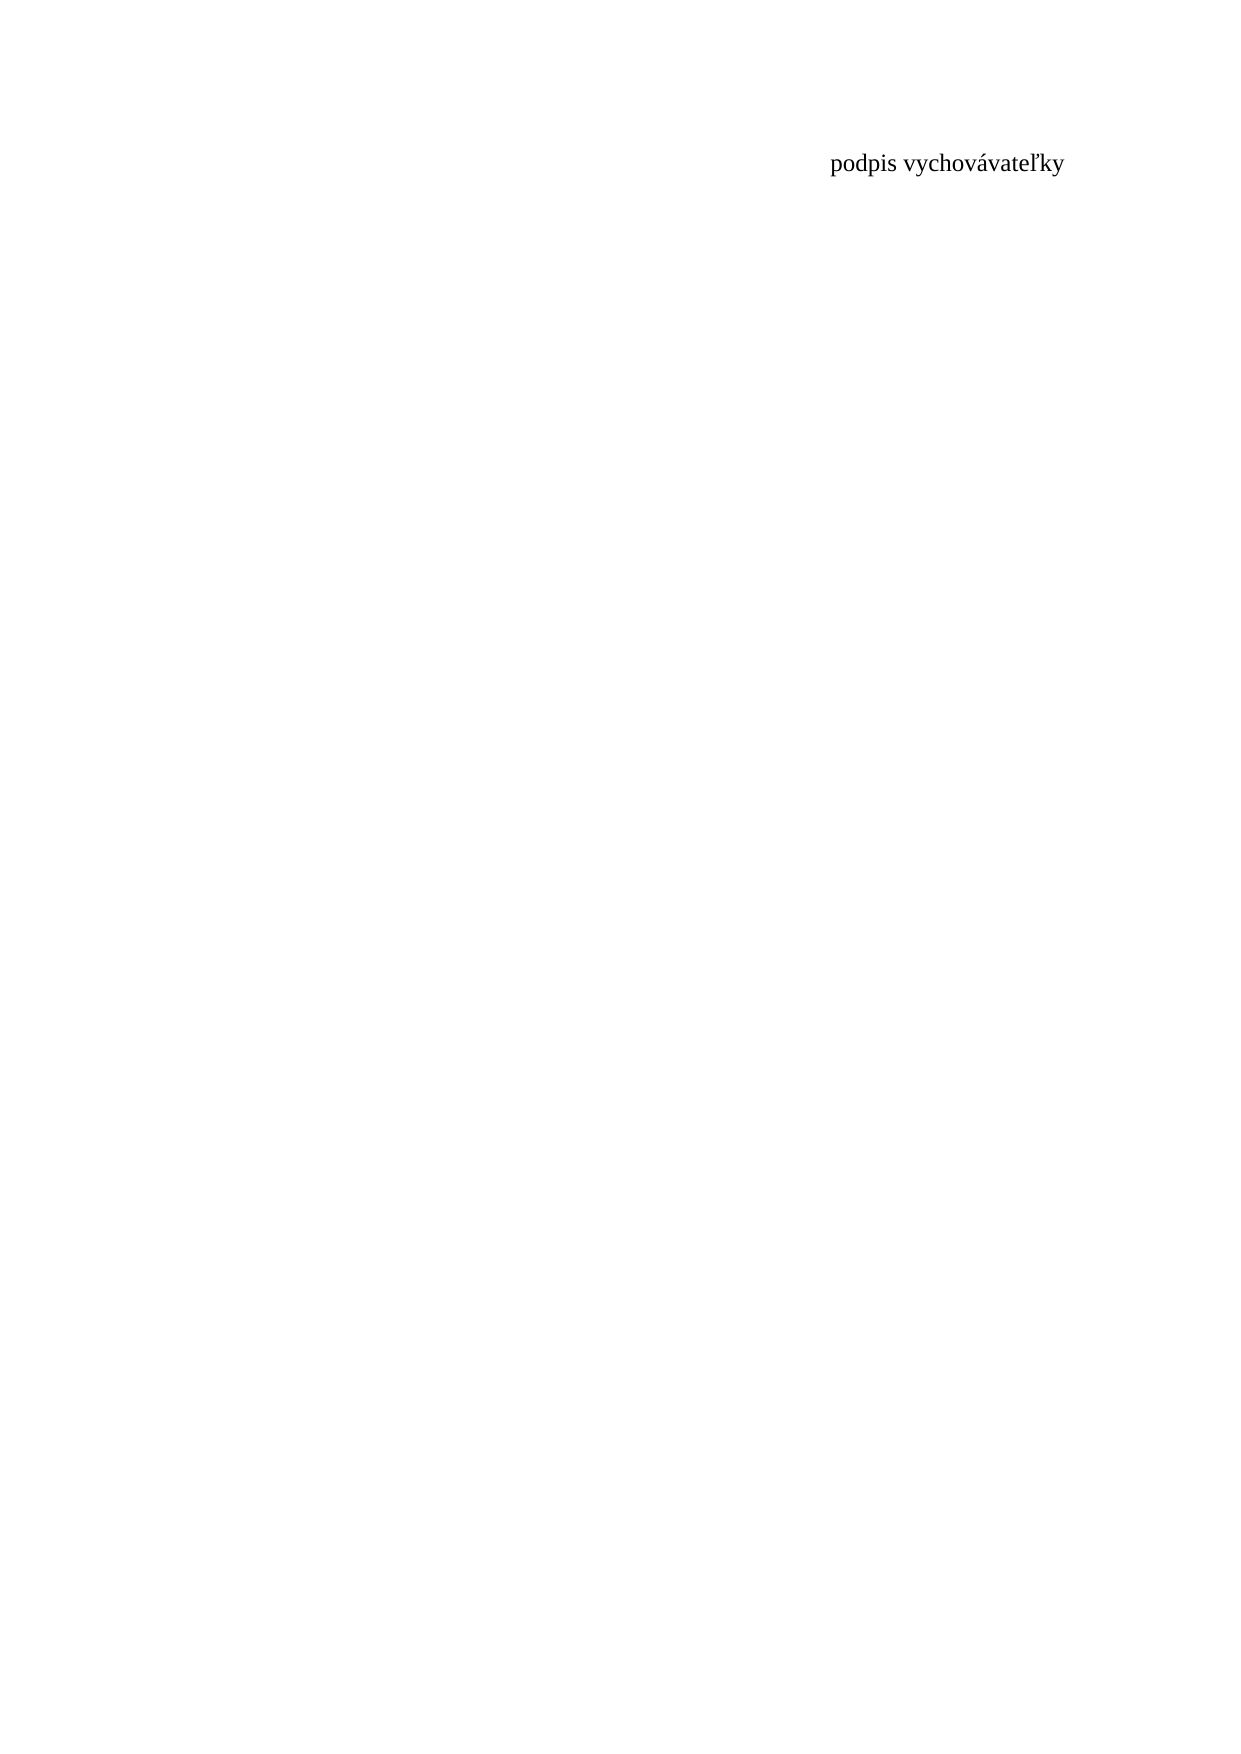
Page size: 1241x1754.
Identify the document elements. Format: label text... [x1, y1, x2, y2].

text podpis vychovávateľky [148, 148, 1093, 176]
